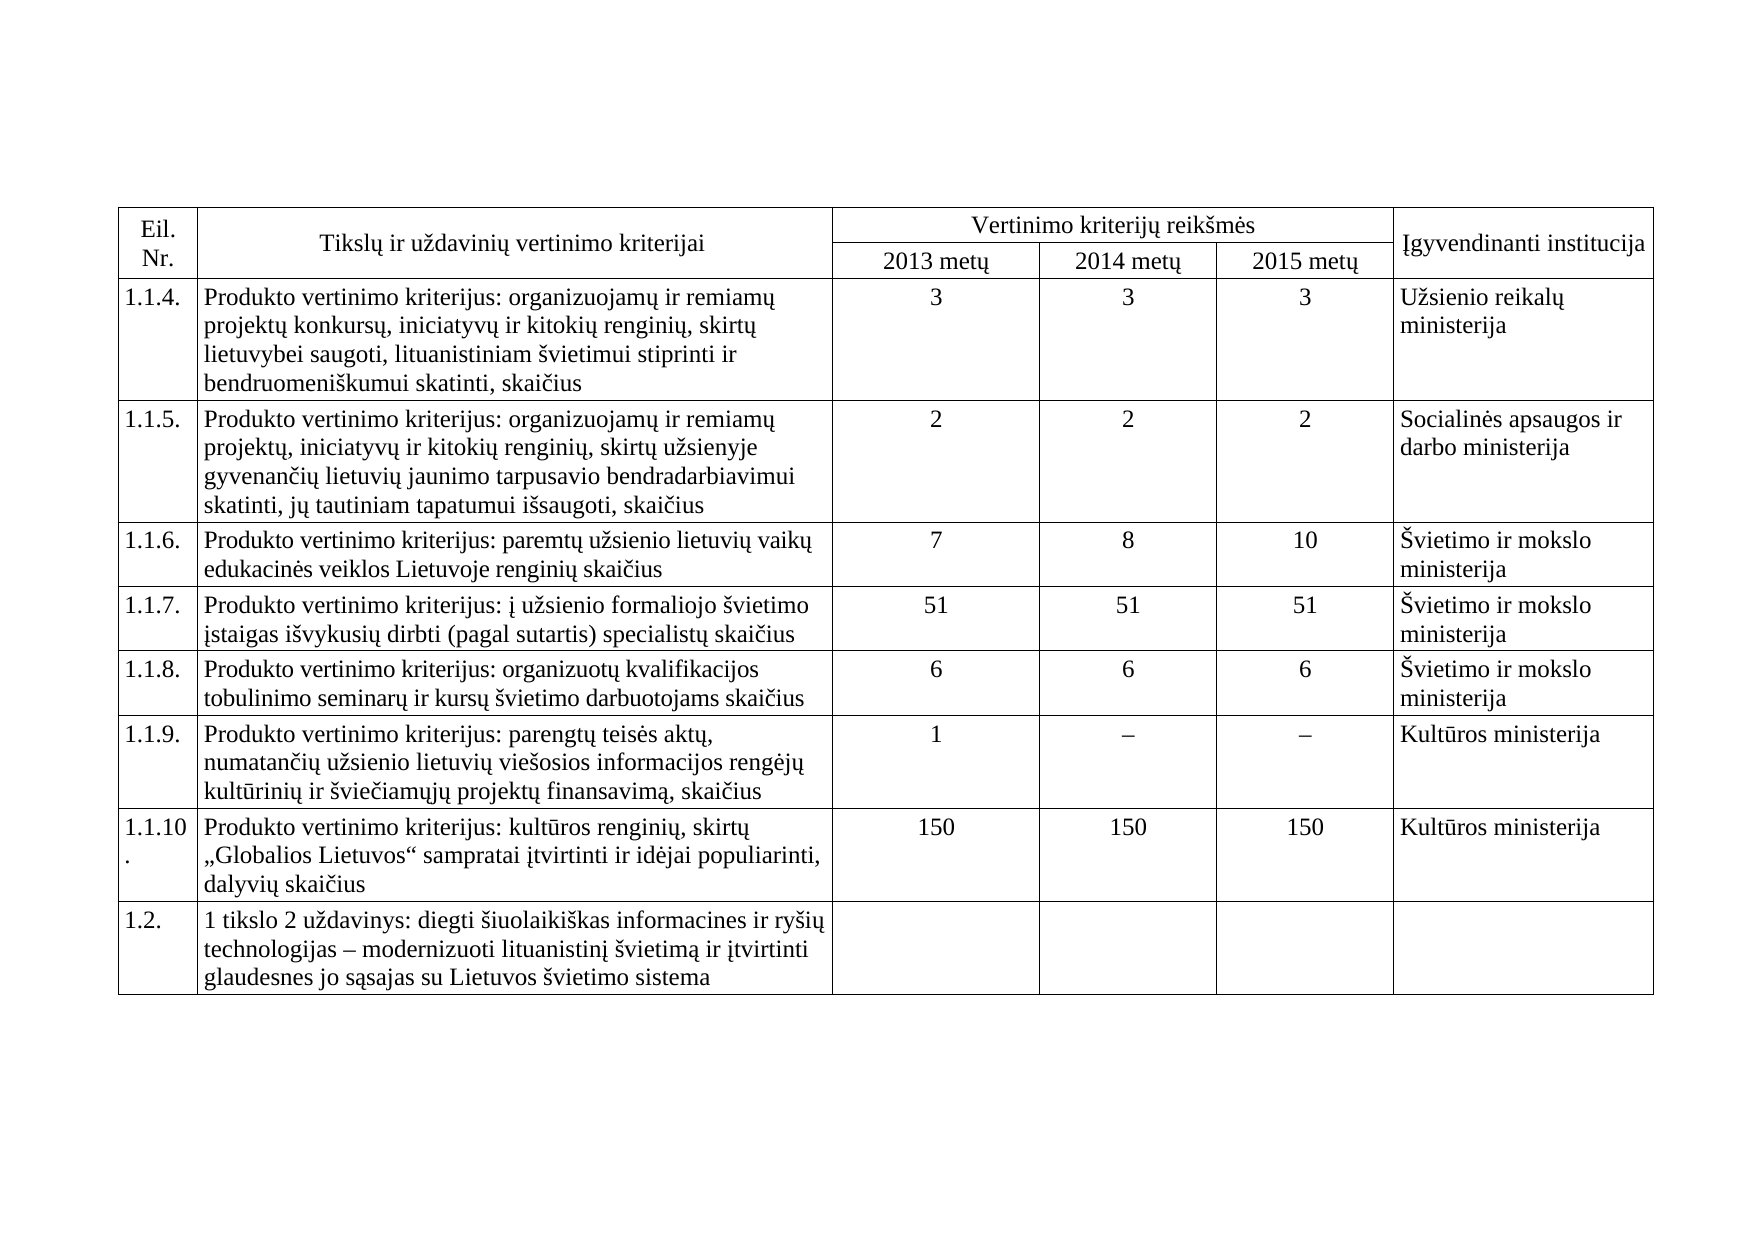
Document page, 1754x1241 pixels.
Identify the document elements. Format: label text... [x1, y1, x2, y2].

table_cell 2 [1040, 401, 1216, 522]
table_cell 150 [1217, 809, 1393, 901]
table_cell 10 [1217, 523, 1393, 586]
table_cell Produkto vertinimo kriterijus: į užsienio formaliojo švietimo įstaigas išvykusių dirbti (pagal sutartis) specialistų skaičius [198, 587, 832, 650]
table_cell Švietimo ir mokslo ministerija [1394, 651, 1653, 715]
table_cell 8 [1040, 523, 1216, 586]
table_cell 3 [833, 279, 1039, 400]
table_cell 2 [1217, 401, 1393, 522]
table_cell Švietimo ir mokslo ministerija [1394, 587, 1653, 650]
table_cell 51 [1217, 587, 1393, 650]
table_cell 2 [833, 401, 1039, 522]
table_cell Produkto vertinimo kriterijus: organizuojamų ir remiamų projektų, iniciatyvų ir kitokių renginių, skirtų užsienyje gyvenančių lietuvių jaunimo tarpusavio bendradarbiavimui skatinti, jų tautiniam tapatumui išsaugoti, skaičius [198, 401, 832, 522]
table_cell Švietimo ir mokslo ministerija [1394, 523, 1653, 586]
table_header Įgyvendinanti institucija [1394, 208, 1653, 278]
table_cell [1040, 902, 1216, 994]
table_cell 150 [833, 809, 1039, 901]
table_cell Kultūros ministerija [1394, 716, 1653, 808]
table_cell 2013 metų [833, 243, 1039, 278]
table_cell 1 tikslo 2 uždavinys: diegti šiuolaikiškas informacines ir ryšių technologijas – modernizuoti lituanistinį švietimą ir įtvirtinti glaudesnes jo sąsajas su Lietuvos švietimo sistema [198, 902, 832, 994]
table_cell 3 [1217, 279, 1393, 400]
table_cell – [1217, 716, 1393, 808]
table_cell Socialinės apsaugos ir darbo ministerija [1394, 401, 1653, 522]
table_header Eil. Nr. [119, 208, 197, 278]
table_cell 6 [1217, 651, 1393, 715]
table_cell 6 [833, 651, 1039, 715]
table_cell 1.1.10. [119, 809, 197, 901]
table_cell 1.2. [119, 902, 197, 994]
table_cell Produkto vertinimo kriterijus: parengtų teisės aktų, numatančių užsienio lietuvių viešosios informacijos rengėjų kultūrinių ir šviečiamųjų projektų finansavimą, skaičius [198, 716, 832, 808]
table_cell 1.1.5. [119, 401, 197, 522]
table_cell Produkto vertinimo kriterijus: organizuotų kvalifikacijos tobulinimo seminarų ir kursų švietimo darbuotojams skaičius [198, 651, 832, 715]
table_cell Produkto vertinimo kriterijus: organizuojamų ir remiamų projektų konkursų, iniciatyvų ir kitokių renginių, skirtų lietuvybei saugoti, lituanistiniam švietimui stiprinti ir bendruomeniškumui skatinti, skaičius [198, 279, 832, 400]
table_cell 1.1.9. [119, 716, 197, 808]
table_cell 1.1.7. [119, 587, 197, 650]
table_cell 2015 metų [1217, 243, 1393, 278]
table_cell 51 [833, 587, 1039, 650]
table_cell 2014 metų [1040, 243, 1216, 278]
table_cell Produkto vertinimo kriterijus: paremtų užsienio lietuvių vaikų edukacinės veiklos Lietuvoje renginių skaičius [198, 523, 832, 586]
table_cell Užsienio reikalų ministerija [1394, 279, 1653, 400]
table_cell – [1040, 716, 1216, 808]
table_cell [833, 902, 1039, 994]
table_cell Kultūros ministerija [1394, 809, 1653, 901]
table_cell 1.1.6. [119, 523, 197, 586]
table_cell 7 [833, 523, 1039, 586]
table_cell 1 [833, 716, 1039, 808]
table_cell 6 [1040, 651, 1216, 715]
table_cell 51 [1040, 587, 1216, 650]
table_cell [1394, 902, 1653, 994]
table_cell 1.1.8. [119, 651, 197, 715]
table_cell 3 [1040, 279, 1216, 400]
table_header Vertinimo kriterijų reikšmės [833, 208, 1393, 242]
table_cell Produkto vertinimo kriterijus: kultūros renginių, skirtų „Globalios Lietuvos“ sampratai įtvirtinti ir idėjai populiarinti, dalyvių skaičius [198, 809, 832, 901]
table_cell [1217, 902, 1393, 994]
table_header Tikslų ir uždavinių vertinimo kriterijai [198, 208, 832, 278]
table_cell 150 [1040, 809, 1216, 901]
table_cell 1.1.4. [119, 279, 197, 400]
